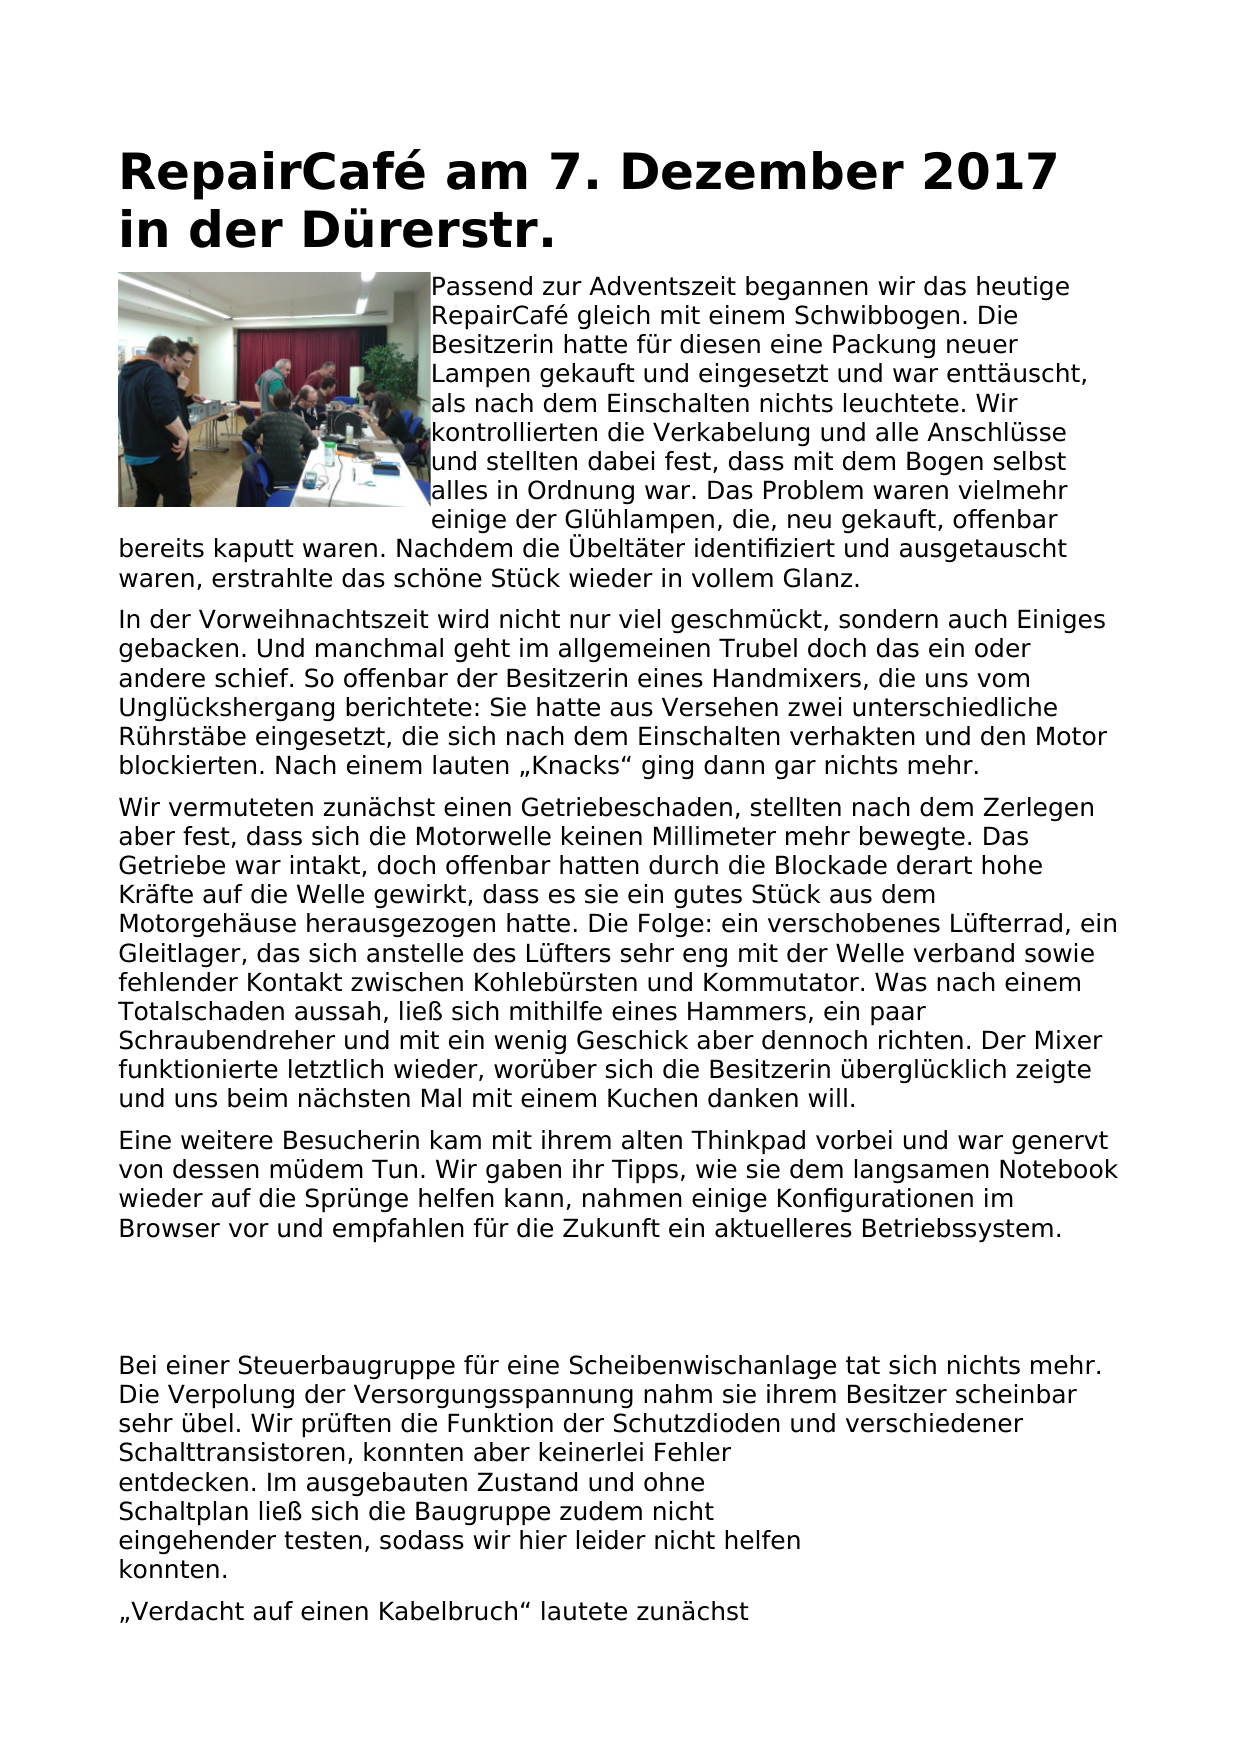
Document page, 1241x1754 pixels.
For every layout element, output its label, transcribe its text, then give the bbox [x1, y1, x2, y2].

text In der Vorweihnachtszeit wird nicht nur viel geschmückt, sondern auch Einiges gebacken. Und manchmal geht im allgemeinen Trubel doch das ein oder andere schief. So offenbar der Besitzerin eines Handmixers, die uns vom Unglückshergang berichtete: Sie hatte aus Versehen zwei unterschiedliche Rührstäbe eingesetzt, die sich nach dem Einschalten verhakten und den Motor blockierten. Nach einem lauten „Knacks“ ging dann gar nichts mehr. [118, 605, 1122, 780]
text Wir vermuteten zunächst einen Getriebeschaden, stellten nach dem Zerlegen aber fest, dass sich die Motorwelle keinen Millimeter mehr bewegte. Das Getriebe war intakt, doch offenbar hatten durch die Blockade derart hohe Kräfte auf die Welle gewirkt, dass es sie ein gutes Stück aus dem Motorgehäuse herausgezogen hatte. Die Folge: ein verschobenes Lüfterrad, ein Gleitlager, das sich anstelle des Lüfters sehr eng mit der Welle verband sowie fehlender Kontakt zwischen Kohlebürsten und Kommutator. Was nach einem Totalschaden aussah, ließ sich mithilfe eines Hammers, ein paar Schraubendreher und mit ein wenig Geschick aber dennoch richten. Der Mixer funktionierte letztlich wieder, worüber sich die Besitzerin überglücklich zeigte und uns beim nächsten Mal mit einem Kuchen danken will. [118, 793, 1122, 1114]
subtitle RepairCafé am 7. Dezember 2017 in der Dürerstr. [118, 143, 1122, 259]
text Eine weitere Besucherin kam mit ihrem alten Thinkpad vorbei und war genervt von dessen müdem Tun. Wir gaben ihr Tipps, wie sie dem langsamen Notebook wieder auf die Sprünge helfen kann, nahmen einige Konfigurationen im Browser vor und empfahlen für die Zukunft ein aktuelleres Betriebssystem. [118, 1126, 1122, 1243]
text Bei einer Steuerbaugruppe für eine Scheibenwischanlage tat sich nichts mehr. Die Verpolung der Versorgungsspannung nahm sie ihrem Besitzer scheinbar sehr übel. Wir prüften die Funktion der Schutzdioden und verschiedener Schalttransistoren, konnten aber keinerlei Fehler entdecken. Im ausgebauten Zustand und ohne Schaltplan ließ sich die Baugruppe zudem nicht eingehender testen, sodass wir hier leider nicht helfen konnten. [118, 1351, 1122, 1584]
picture [118, 272, 431, 507]
text ﻿Passend zur Adventszeit begannen wir das heutige RepairCafé gleich mit einem Schwibbogen. Die Besitzerin hatte für diesen eine Packung neuer Lampen gekauft und eingesetzt und war enttäuscht, als nach dem Einschalten nichts leuchtete. Wir kontrollierten die Verkabelung und alle Anschlüsse und stellten dabei fest, dass mit dem Bogen selbst alles in Ordnung war. Das Problem waren vielmehr einige der Glühlampen, die, neu gekauft, offenbar bereits kaputt waren. Nachdem die Übeltäter identifiziert und ausgetauscht waren, erstrahlte das schöne Stück wieder in vollem Glanz. [118, 272, 1122, 593]
text „Verdacht auf einen Kabelbruch“ lautete zunächst [118, 1597, 1122, 1626]
